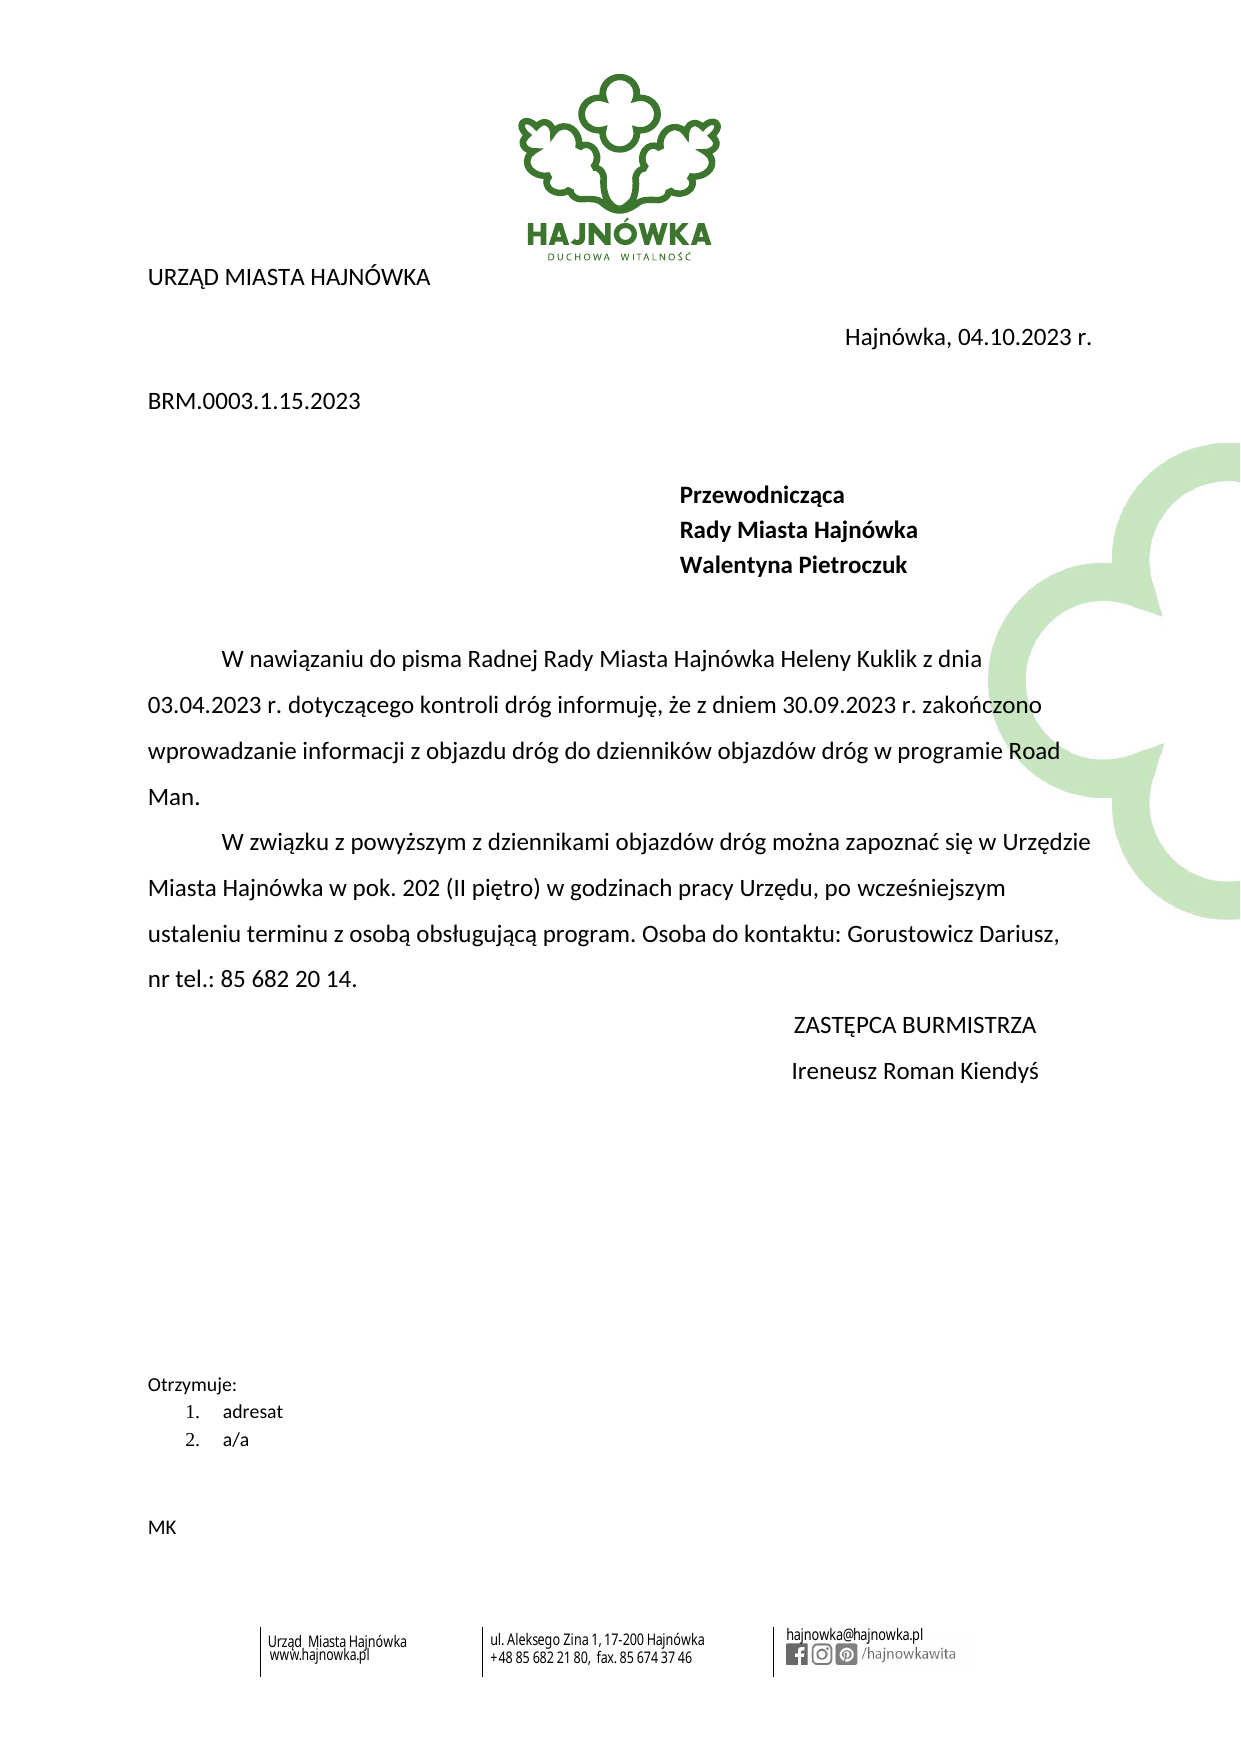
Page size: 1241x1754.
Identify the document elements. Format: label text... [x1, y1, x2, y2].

text BRM.0003.1.15.2023 [148, 385, 1093, 416]
text W związku z powyższym z dziennikami objazdów dróg można zapoznać się w Urzędzie Miasta Hajnówka w pok. 202 (II piętro) w godzinach pracy Urzędu, po wcześniejszym ustaleniu terminu z osobą obsługującą program. Osoba do kontaktu: Gorustowicz Dariusz, nr tel.: 85 682 20 14. [148, 826, 1093, 994]
text ZASTĘPCA BURMISTRZA [738, 1009, 1093, 1040]
picture [979, 386, 1241, 958]
text Przewodnicząca [679, 479, 979, 510]
text URZĄD MIASTA HAJNÓWKA [148, 261, 1093, 291]
text Walentyna Pietroczuk [679, 549, 979, 580]
list adresat [185, 1400, 1093, 1424]
text Rady Miasta Hajnówka [679, 514, 979, 545]
list a/a [185, 1427, 1093, 1452]
text Hajnówka, 04.10.2023 r. [148, 321, 1093, 351]
text Otrzymuje: [148, 1372, 1093, 1396]
text MK [148, 1514, 1093, 1539]
text Ireneusz Roman Kiendyś [738, 1055, 1093, 1086]
text W nawiązaniu do pisma Radnej Rady Miasta Hajnówka Heleny Kuklik z dnia 03.04.2023 r. dotyczącego kontroli dróg informuję, że z dniem 30.09.2023 r. zakończono wprowadzanie informacji z objazdu dróg do dzienników objazdów dróg w programie Road Man. [148, 643, 979, 811]
